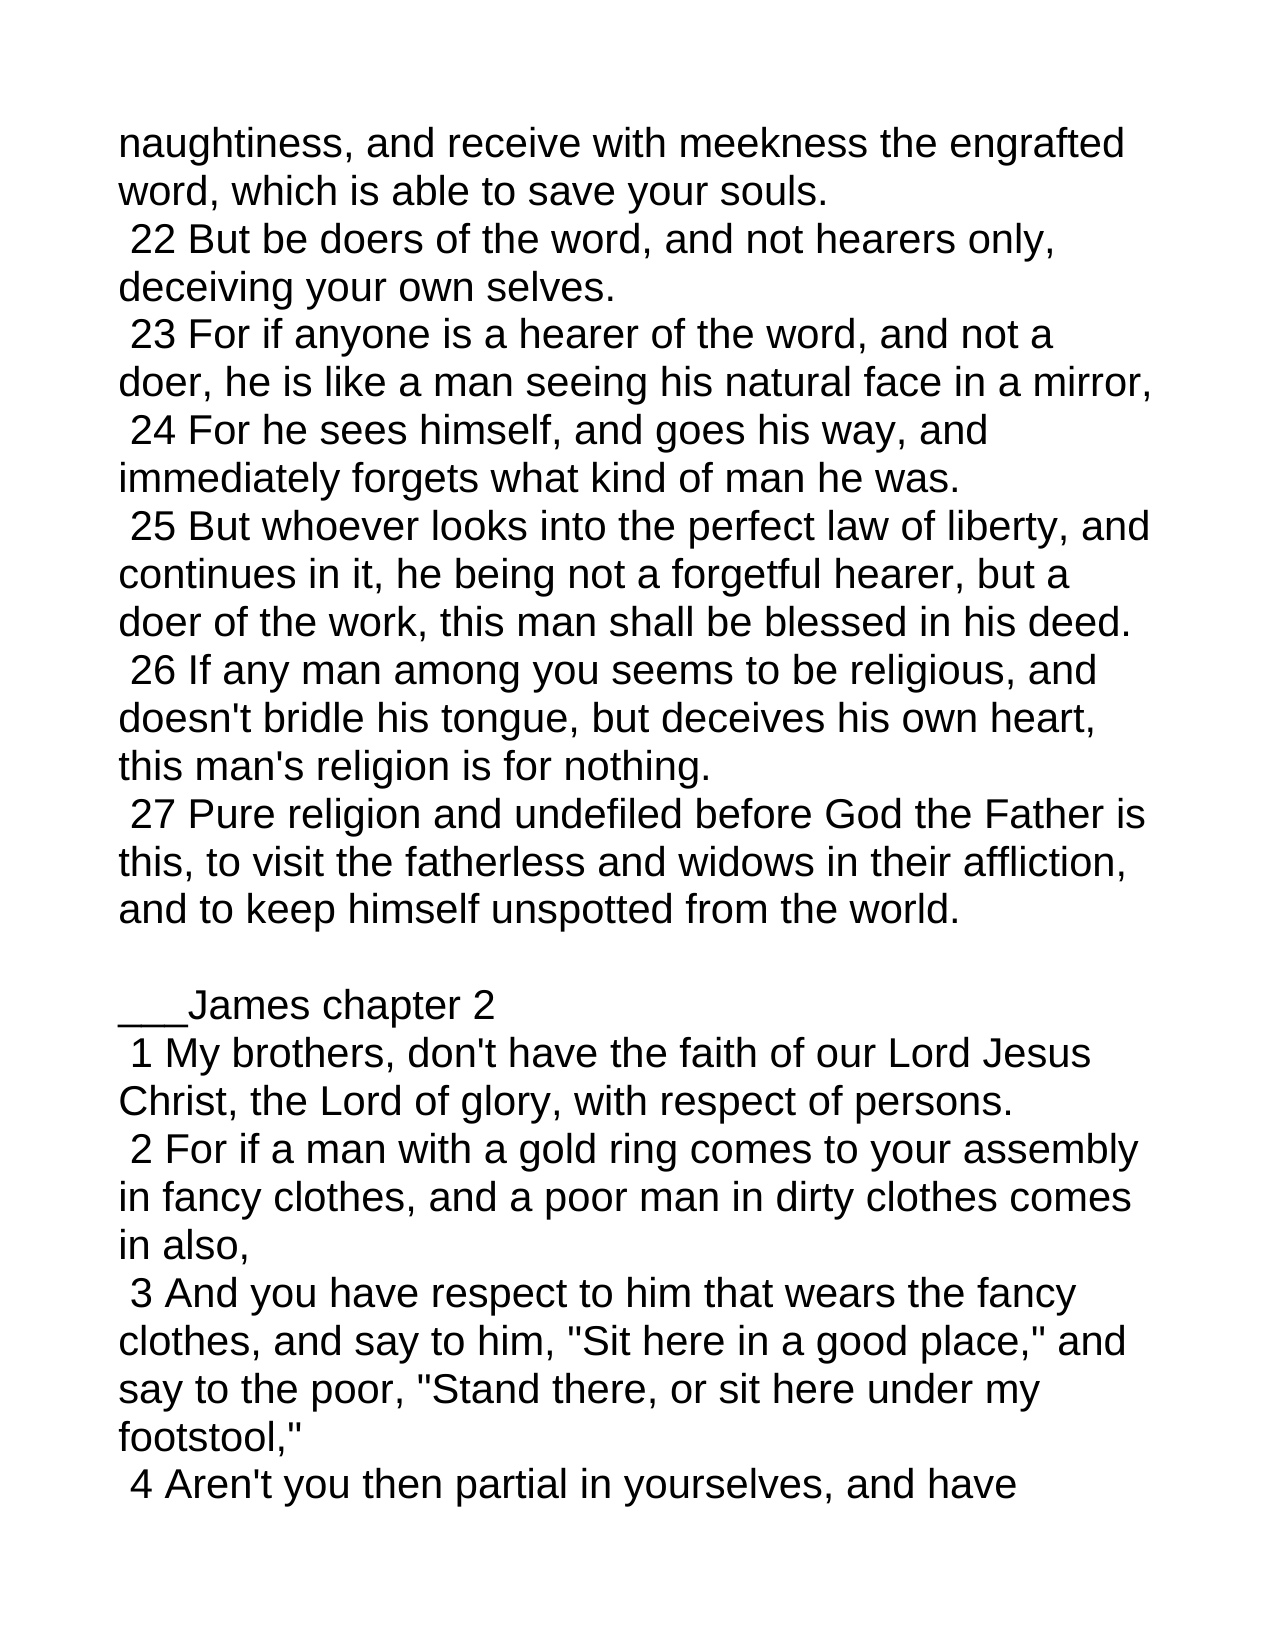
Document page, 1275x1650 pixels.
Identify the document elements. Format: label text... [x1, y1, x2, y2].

text 24 For he sees himself, and goes his way, and immediately forgets what kind of man he was. [118, 406, 1157, 501]
text 3 And you have respect to him that wears the fancy clothes, and say to him, "Sit here in a good place," and say to the poor, "Stand there, or sit here under my footstool," [118, 1268, 1157, 1460]
text 25 But whoever looks into the perfect law of liberty, and continues in it, he being not a forgetful hearer, but a doer of the work, this man shall be blessed in his deed. [118, 501, 1157, 645]
text ___James chapter 2 [118, 981, 1157, 1028]
text 1 My brothers, don't have the faith of our Lord Jesus Christ, the Lord of glory, with respect of persons. [118, 1028, 1157, 1124]
text 22 But be doers of the word, and not hearers only, deceiving your own selves. [118, 214, 1157, 310]
text 27 Pure religion and undefiled before God the Father is this, to visit the fatherless and widows in their affliction, and to keep himself unspotted from the world. [118, 789, 1157, 933]
text 23 For if anyone is a hearer of the word, and not a doer, he is like a man seeing his natural face in a mirror, [118, 310, 1157, 406]
text naughtiness, and receive with meekness the engrafted word, which is able to save your souls. [118, 118, 1157, 214]
text 4 Aren't you then partial in yourselves, and have [118, 1460, 1157, 1508]
text 2 For if a man with a gold ring comes to your assembly in fancy clothes, and a poor man in dirty clothes comes in also, [118, 1124, 1157, 1268]
text 26 If any man among you seems to be religious, and doesn't bridle his tongue, but deceives his own heart, this man's religion is for nothing. [118, 645, 1157, 789]
